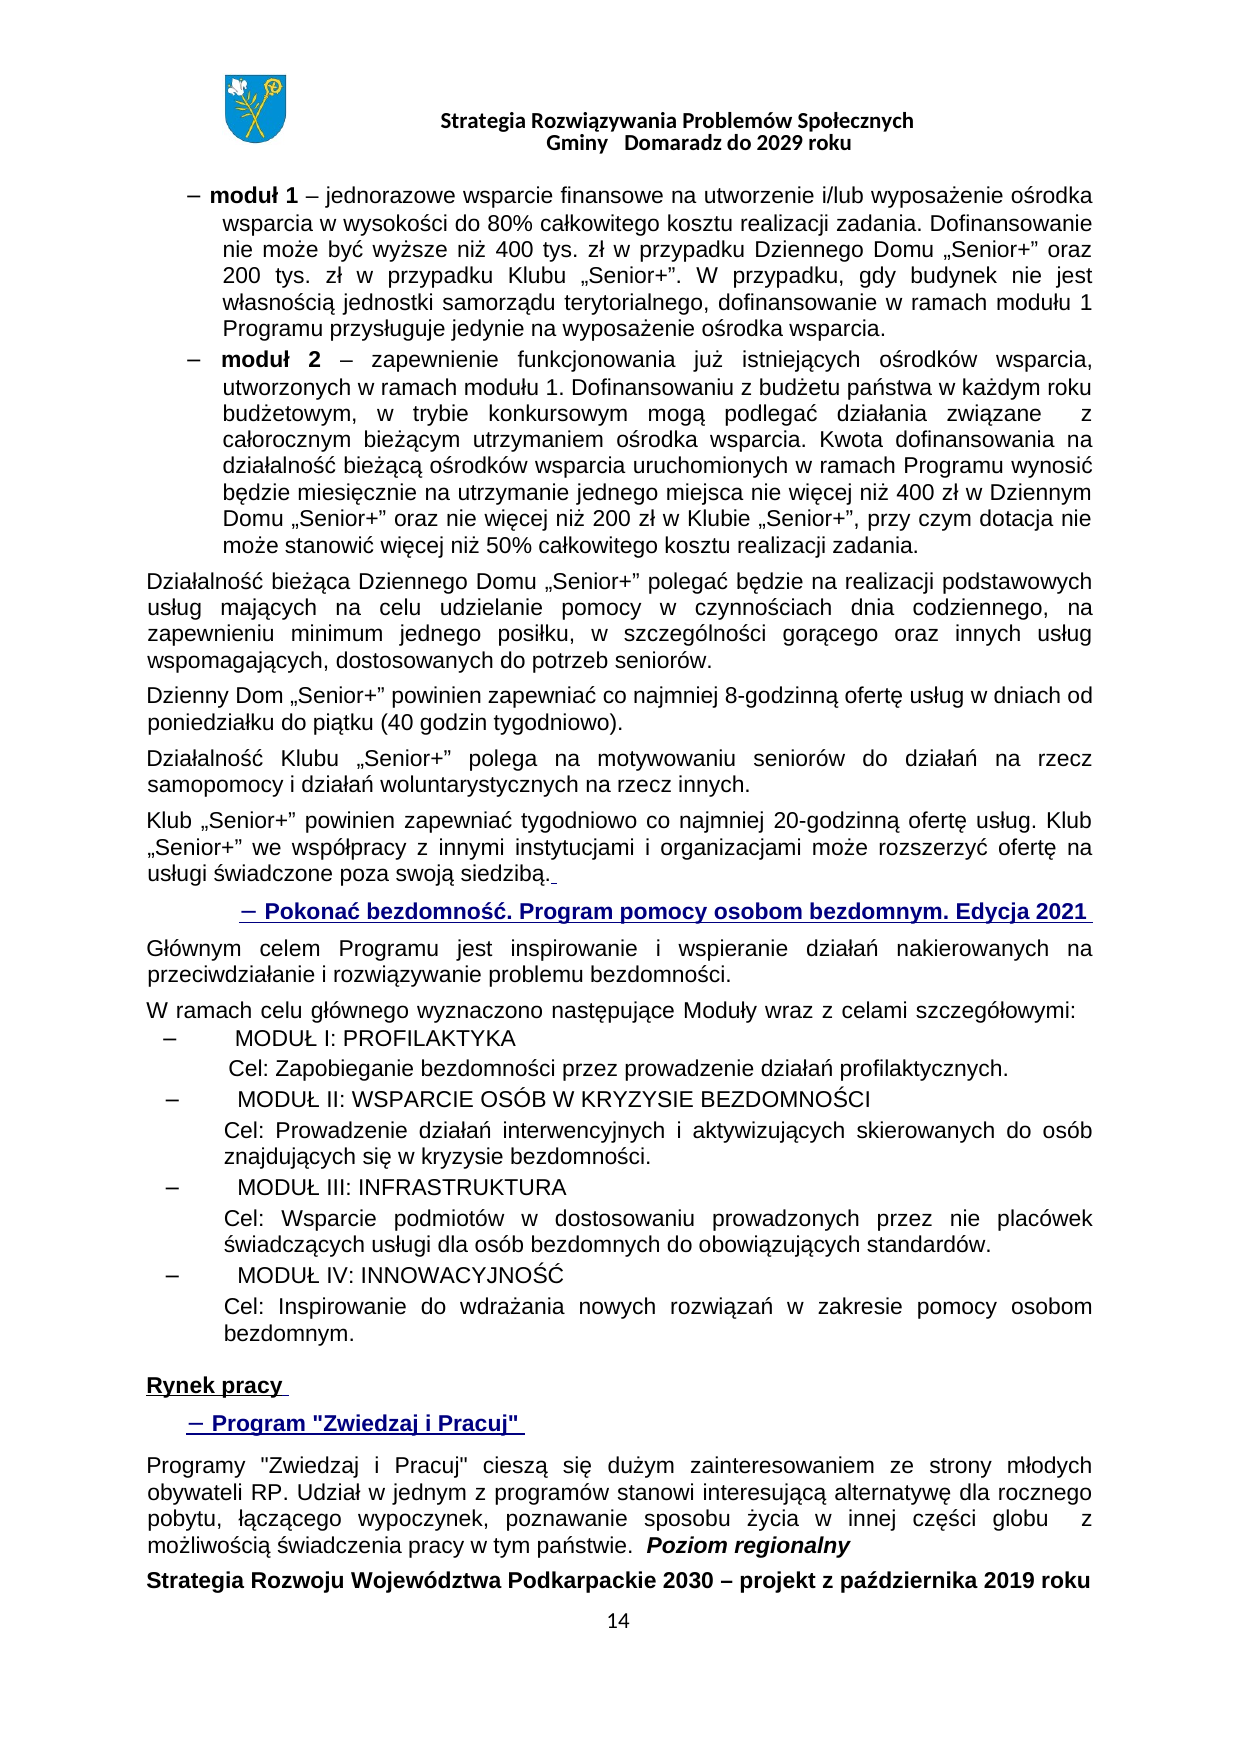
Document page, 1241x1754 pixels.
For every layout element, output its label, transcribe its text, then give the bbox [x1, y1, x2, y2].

text Cel: Wsparcie podmiotów w dostosowaniu prowadzonych przez nie placówek świadczących usługi dla osób bezdomnych do obowiązujących standardów. [223, 1205, 1093, 1258]
text − MODUŁ II: WSPARCIE OSÓB W KRYZYSIE BEZDOMNOŚCI [163, 1085, 1093, 1113]
text − moduł 2 – zapewnienie funkcjonowania już istniejących ośrodków wsparcia, utworzonych w ramach modułu 1. Dofinansowaniu z budżetu państwa w każdym roku budżetowym, w trybie konkursowym mogą podlegać działania związane z całorocznym bieżącym utrzymaniem ośrodka wsparcia. Kwota dofinansowania na działalność bieżącą ośrodków wsparcia uruchomionych w ramach Programu wynosić będzie miesięcznie na utrzymanie jednego miejsca nie więcej niż 400 zł w Dziennym Domu „Senior+” oraz nie więcej niż 200 zł w Klubie „Senior+”, przy czym dotacja nie może stanowić więcej niż 50% całkowitego kosztu realizacji zadania. [185, 345, 1093, 558]
text − MODUŁ III: INFRASTRUKTURA [163, 1173, 1093, 1201]
text Głównym celem Programu jest inspirowanie i wspieranie działań nakierowanych na przeciwdziałanie i rozwiązywanie problemu bezdomności. [146, 935, 1093, 988]
text − Pokonać bezdomność. Program pomocy osobom bezdomnym. Edycja 2021 [148, 895, 1093, 926]
text Strategia Rozwoju Województwa Podkarpackie 2030 – projekt z października 2019 roku [146, 1567, 1093, 1594]
text − moduł 1 – jednorazowe wsparcie finansowe na utworzenie i/lub wyposażenie ośrodka wsparcia w wysokości do 80% całkowitego kosztu realizacji zadania. Dofinansowanie nie może być wyższe niż 400 tys. zł w przypadku Dziennego Domu „Senior+” oraz 200 tys. zł w przypadku Klubu „Senior+”. W przypadku, gdy budynek nie jest własnością jednostki samorządu terytorialnego, dofinansowanie w ramach modułu 1 Programu przysługuje jedynie na wyposażenie ośrodka wsparcia. [185, 148, 1093, 341]
text − Program "Zwiedzaj i Pracuj" [186, 1407, 1093, 1438]
text Rynek pracy [146, 1372, 1093, 1399]
text Klub „Senior+” powinien zapewniać tygodniowo co najmniej 20-godzinną ofertę usług. Klub „Senior+” we współpracy z innymi instytucjami i organizacjami może rozszerzyć ofertę na usługi świadczone poza swoją siedzibą. [146, 807, 1093, 886]
text Działalność bieżąca Dziennego Domu „Senior+” polegać będzie na realizacji podstawowych usług mających na celu udzielanie pomocy w czynnościach dnia codziennego, na zapewnieniu minimum jednego posiłku, w szczególności gorącego oraz innych usług wspomagających, dostosowanych do potrzeb seniorów. [146, 568, 1093, 673]
text Działalność Klubu „Senior+” polega na motywowaniu seniorów do działań na rzecz samopomocy i działań woluntarystycznych na rzecz innych. [146, 745, 1093, 798]
text Dzienny Dom „Senior+” powinien zapewniać co najmniej 8-godzinną ofertę usług w dniach od poniedziałku do piątku (40 godzin tygodniowo). [146, 682, 1093, 735]
text Cel: Zapobieganie bezdomności przez prowadzenie działań profilaktycznych. [148, 1055, 1095, 1081]
text Cel: Inspirowanie do wdrażania nowych rozwiązań w zakresie pomocy osobom bezdomnym. [223, 1293, 1093, 1346]
text W ramach celu głównego wyznaczono następujące Moduły wraz z celami szczegółowymi: − MODUŁ I: PROFILAKTYKA [146, 997, 1077, 1052]
text − MODUŁ IV: INNOWACYJNOŚĆ [163, 1261, 1093, 1290]
text Programy "Zwiedzaj i Pracuj" cieszą się dużym zainteresowaniem ze strony młodych obywateli RP. Udział w jednym z programów stanowi interesującą alternatywę dla rocznego pobytu, łączącego wypoczynek, poznawanie sposobu życia w innej części globu z możliwością świadczenia pracy w tym państwie. Poziom regionalny [146, 1452, 1093, 1558]
text Cel: Prowadzenie działań interwencyjnych i aktywizujących skierowanych do osób znajdujących się w kryzysie bezdomności. [223, 1117, 1093, 1169]
